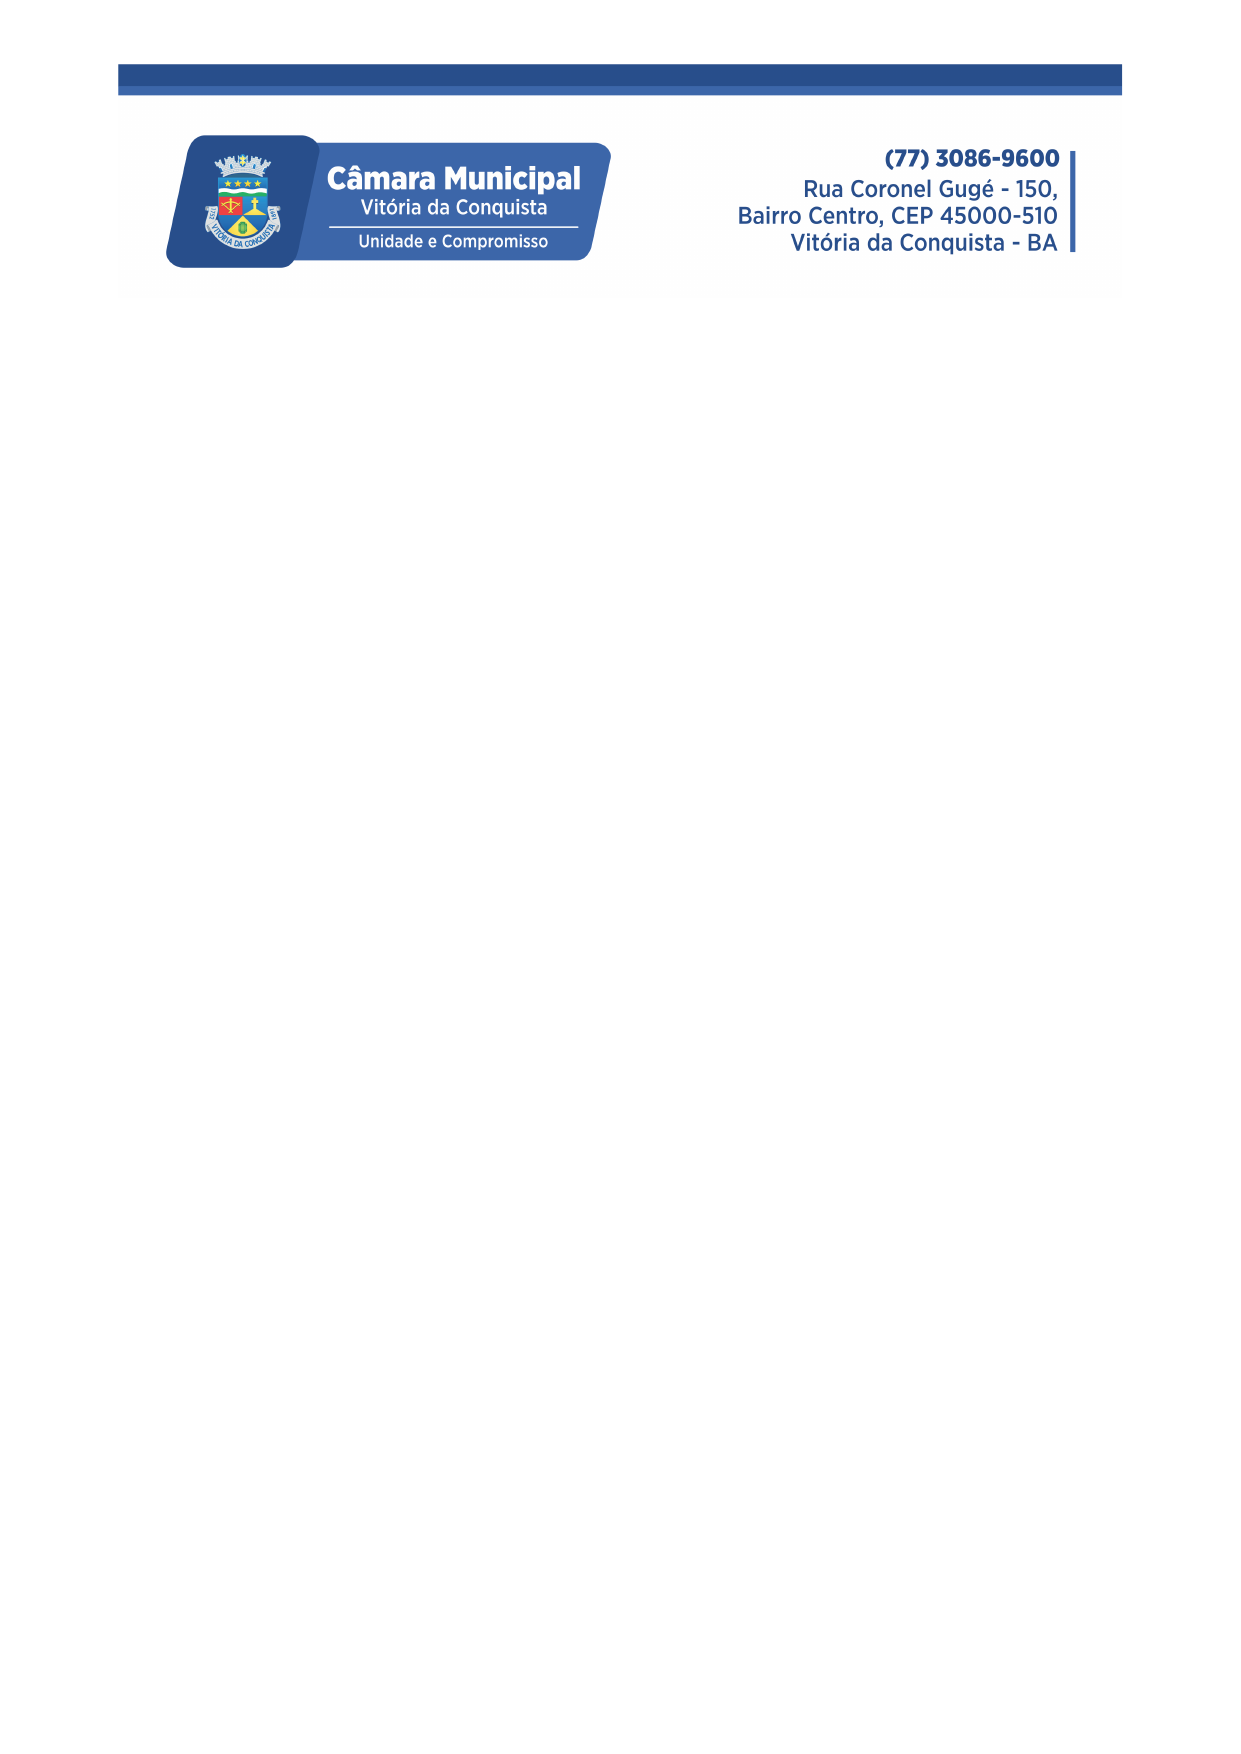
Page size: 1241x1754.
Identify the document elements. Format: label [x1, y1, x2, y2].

picture [118, 64, 1123, 298]
